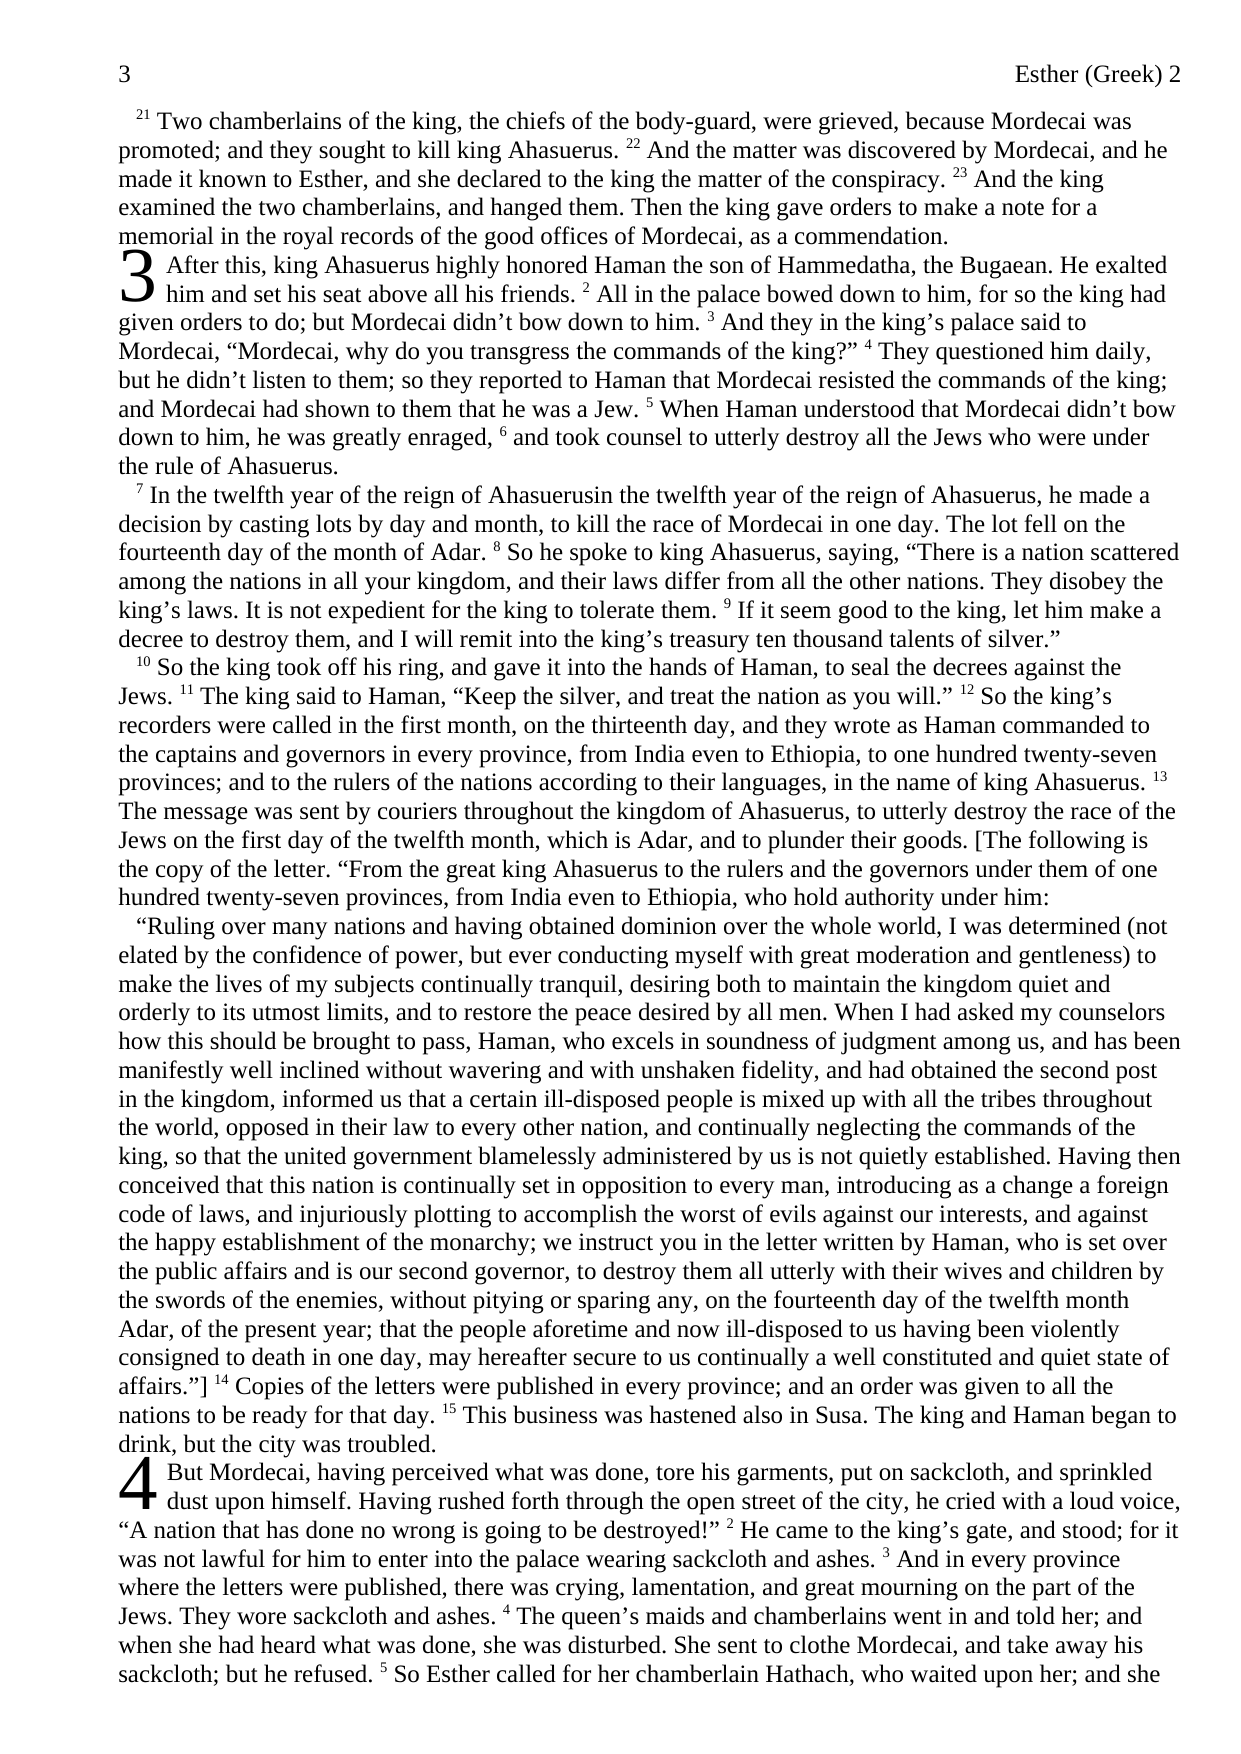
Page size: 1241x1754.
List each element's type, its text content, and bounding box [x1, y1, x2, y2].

text 7 In the twelfth year of the reign of Ahasuerusin the twelfth year of the reign of Ahasuerus, he made a decision by casting lots by day and month, to kill the race of Mordecai in one day. The lot fell on the fourteenth day of the month of Adar. 8 So he spoke to king Ahasuerus, saying, “There is a nation scattered among the nations in all your kingdom, and their laws differ from all the other nations. They disobey the king’s laws. It is not expedient for the king to tolerate them. 9 If it seem good to the king, let him make a decree to destroy them, and I will remit into the king’s treasury ten thousand talents of silver.” [118, 480, 1181, 652]
text “Ruling over many nations and having obtained dominion over the whole world, I was determined (not elated by the confidence of power, but ever conducting myself with great moderation and gentleness) to make the lives of my subjects continually tranquil, desiring both to maintain the kingdom quiet and orderly to its utmost limits, and to restore the peace desired by all men. When I had asked my counselors how this should be brought to pass, Haman, who excels in soundness of judgment among us, and has been manifestly well inclined without wavering and with unshaken fidelity, and had obtained the second post in the kingdom, informed us that a certain ill-disposed people is mixed up with all the tribes throughout the world, opposed in their law to every other nation, and continually neglecting the commands of the king, so that the united government blamelessly administered by us is not quietly established. Having then conceived that this nation is continually set in opposition to every man, introducing as a change a foreign code of laws, and injuriously plotting to accomplish the worst of evils against our interests, and against the happy establishment of the monarchy; we instruct you in the letter written by Haman, who is set over the public affairs and is our second governor, to destroy them all utterly with their wives and children by the swords of the enemies, without pitying or sparing any, on the fourteenth day of the twelfth month Adar, of the present year; that the people aforetime and now ill-disposed to us having been violently consigned to death in one day, may hereafter secure to us continually a well constituted and quiet state of affairs.”] 14 Copies of the letters were published in every province; and an order was given to all the nations to be ready for that day. 15 This business was hastened also in Susa. The king and Haman began to drink, but the city was troubled. [118, 911, 1181, 1457]
text 3After this, king Ahasuerus highly honored Haman the son of Hammedatha, the Bugaean. He exalted him and set his seat above all his friends. 2 All in the palace bowed down to him, for so the king had given orders to do; but Mordecai didn’t bow down to him. 3 And they in the king’s palace said to Mordecai, “Mordecai, why do you transgress the commands of the king?” 4 They questioned him daily, but he didn’t listen to them; so they reported to Haman that Mordecai resisted the commands of the king; and Mordecai had shown to them that he was a Jew. 5 When Haman understood that Mordecai didn’t bow down to him, he was greatly enraged, 6 and took counsel to utterly destroy all the Jews who were under the rule of Ahasuerus. [118, 250, 1181, 480]
text 4But Mordecai, having perceived what was done, tore his garments, put on sackcloth, and sprinkled dust upon himself. Having rushed forth through the open street of the city, he cried with a loud voice, “A nation that has done no wrong is going to be destroyed!” 2 He came to the king’s gate, and stood; for it was not lawful for him to enter into the palace wearing sackcloth and ashes. 3 And in every province where the letters were published, there was crying, lamentation, and great mourning on the part of the Jews. They wore sackcloth and ashes. 4 The queen’s maids and chamberlains went in and told her; and when she had heard what was done, she was disturbed. She sent to clothe Mordecai, and take away his sackcloth; but he refused. 5 So Esther called for her chamberlain Hathach, who waited upon her; and she [118, 1457, 1181, 1687]
text 10 So the king took off his ring, and gave it into the hands of Haman, to seal the decrees against the Jews. 11 The king said to Haman, “Keep the silver, and treat the nation as you will.” 12 So the king’s recorders were called in the first month, on the thirteenth day, and they wrote as Haman commanded to the captains and governors in every province, from India even to Ethiopia, to one hundred twenty-seven provinces; and to the rulers of the nations according to their languages, in the name of king Ahasuerus. 13 The message was sent by couriers throughout the kingdom of Ahasuerus, to utterly destroy the race of the Jews on the first day of the twelfth month, which is Adar, and to plunder their goods. [The following is the copy of the letter. “From the great king Ahasuerus to the rulers and the governors under them of one hundred twenty-seven provinces, from India even to Ethiopia, who hold authority under him: [118, 652, 1181, 911]
text 21 Two chamberlains of the king, the chiefs of the body-guard, were grieved, because Mordecai was promoted; and they sought to kill king Ahasuerus. 22 And the matter was discovered by Mordecai, and he made it known to Esther, and she declared to the king the matter of the conspiracy. 23 And the king examined the two chamberlains, and hanged them. Then the king gave orders to make a note for a memorial in the royal records of the good offices of Mordecai, as a commendation. [118, 106, 1181, 250]
